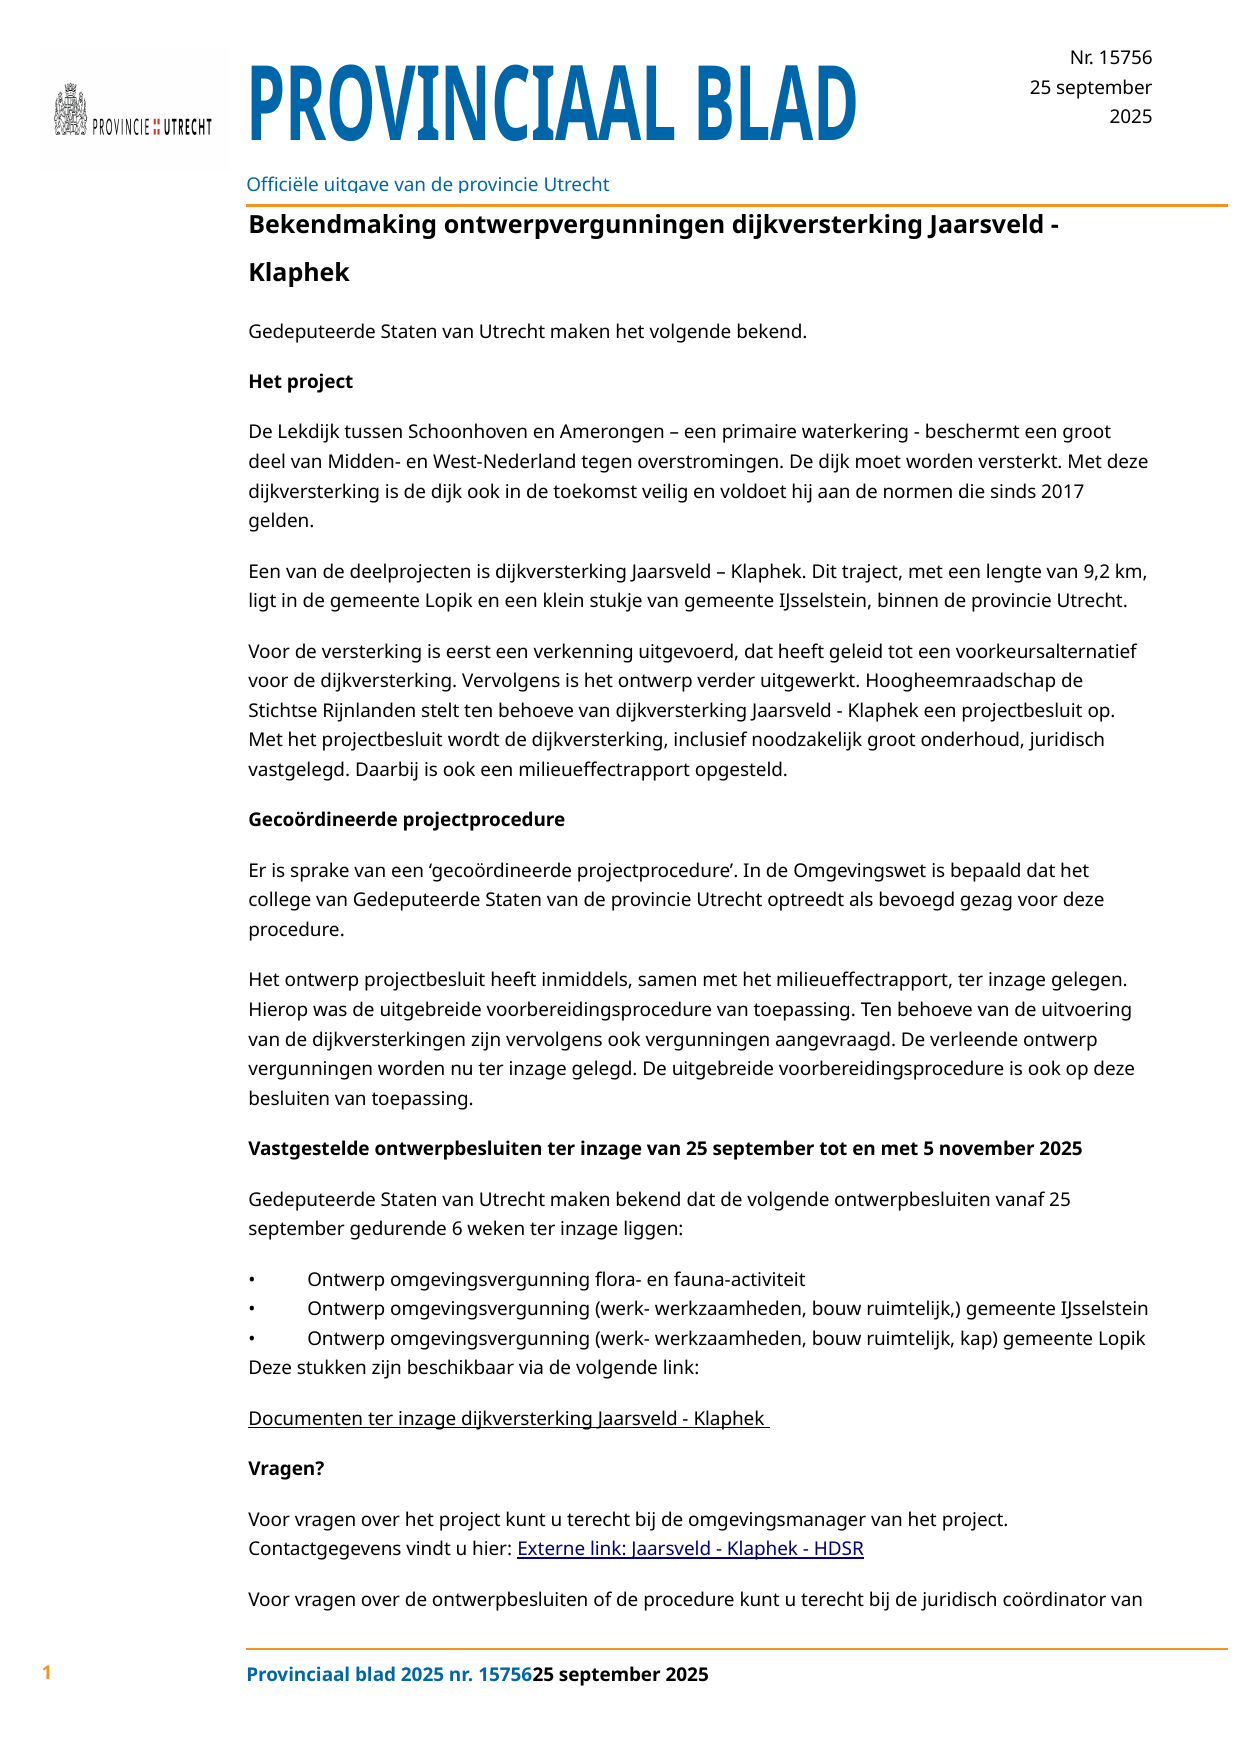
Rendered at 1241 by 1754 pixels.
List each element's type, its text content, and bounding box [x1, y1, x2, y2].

list Ontwerp omgevingsvergunning (werk- werkzaamheden, bouw ruimtelijk, kap) gemeente Lopik [248, 1325, 1152, 1351]
list Ontwerp omgevingsvergunning (werk- werkzaamheden, bouw ruimtelijk,) gemeente IJsselstein [248, 1295, 1152, 1321]
text Vastgestelde ontwerpbesluiten ter inzage van 25 september tot en met 5 november 2025 [248, 1135, 1152, 1161]
text Gedeputeerde Staten van Utrecht maken bekend dat de volgende ontwerpbesluiten vanaf 25 september gedurende 6 weken ter inzage liggen: [248, 1186, 1152, 1241]
text Vragen? [248, 1455, 1152, 1481]
text Voor vragen over de ontwerpbesluiten of de procedure kunt u terecht bij de juridisch coördinator van [248, 1586, 1152, 1612]
text Deze stukken zijn beschikbaar via de volgende link: [248, 1354, 1152, 1380]
text De Lekdijk tussen Schoonhoven en Amerongen – een primaire waterkering - beschermt een groot deel van Midden- en West-Nederland tegen overstromingen. De dijk moet worden versterkt. Met deze dijkversterking is de dijk ook in de toekomst veilig en voldoet hij aan de normen die sinds 2017 gelden. [248, 419, 1152, 533]
text Het project [248, 368, 1152, 394]
text Documenten ter inzage dijkversterking Jaarsveld - Klaphek [248, 1405, 1152, 1431]
text Gecoördineerde projectprocedure [248, 807, 1152, 832]
text Gedeputeerde Staten van Utrecht maken het volgende bekend. [248, 318, 1152, 344]
list Ontwerp omgevingsvergunning flora- en fauna-activiteit [248, 1266, 1152, 1292]
text Voor de versterking is eerst een verkenning uitgevoerd, dat heeft geleid tot een voorkeursalternatief voor de dijkversterking. Vervolgens is het ontwerp verder uitgewerkt. Hoogheemraadschap de Stichtse Rijnlanden stelt ten behoeve van dijkversterking Jaarsveld - Klaphek een projectbesluit op. Met het projectbesluit wordt de dijkversterking, inclusief noodzakelijk groot onderhoud, juridisch vastgelegd. Daarbij is ook een milieueffectrapport opgesteld. [248, 638, 1152, 782]
text Het ontwerp projectbesluit heeft inmiddels, samen met het milieueffectrapport, ter inzage gelegen. Hierop was de uitgebreide voorbereidingsprocedure van toepassing. Ten behoeve van de uitvoering van de dijkversterkingen zijn vervolgens ook vergunningen aangevraagd. De verleende ontwerp vergunningen worden nu ter inzage gelegd. De uitgebreide voorbereidingsprocedure is ook op deze besluiten van toepassing. [248, 967, 1152, 1111]
text Voor vragen over het project kunt u terecht bij de omgevingsmanager van het project. Contactgegevens vindt u hier: Externe link: Jaarsveld - Klaphek - HDSR [248, 1506, 1152, 1561]
text Een van de deelprojecten is dijkversterking Jaarsveld – Klaphek. Dit traject, met een lengte van 9,2 km, ligt in de gemeente Lopik en een klein stukje van gemeente IJsselstein, binnen de provincie Utrecht. [248, 558, 1152, 613]
text Bekendmaking ontwerpvergunningen dijkversterking Jaarsveld - Klaphek [248, 207, 1152, 288]
picture [41, 47, 231, 172]
text Er is sprake van een ‘gecoördineerde projectprocedure’. In de Omgevingswet is bepaald dat het college van Gedeputeerde Staten van de provincie Utrecht optreedt als bevoegd gezag voor deze procedure. [248, 857, 1152, 942]
